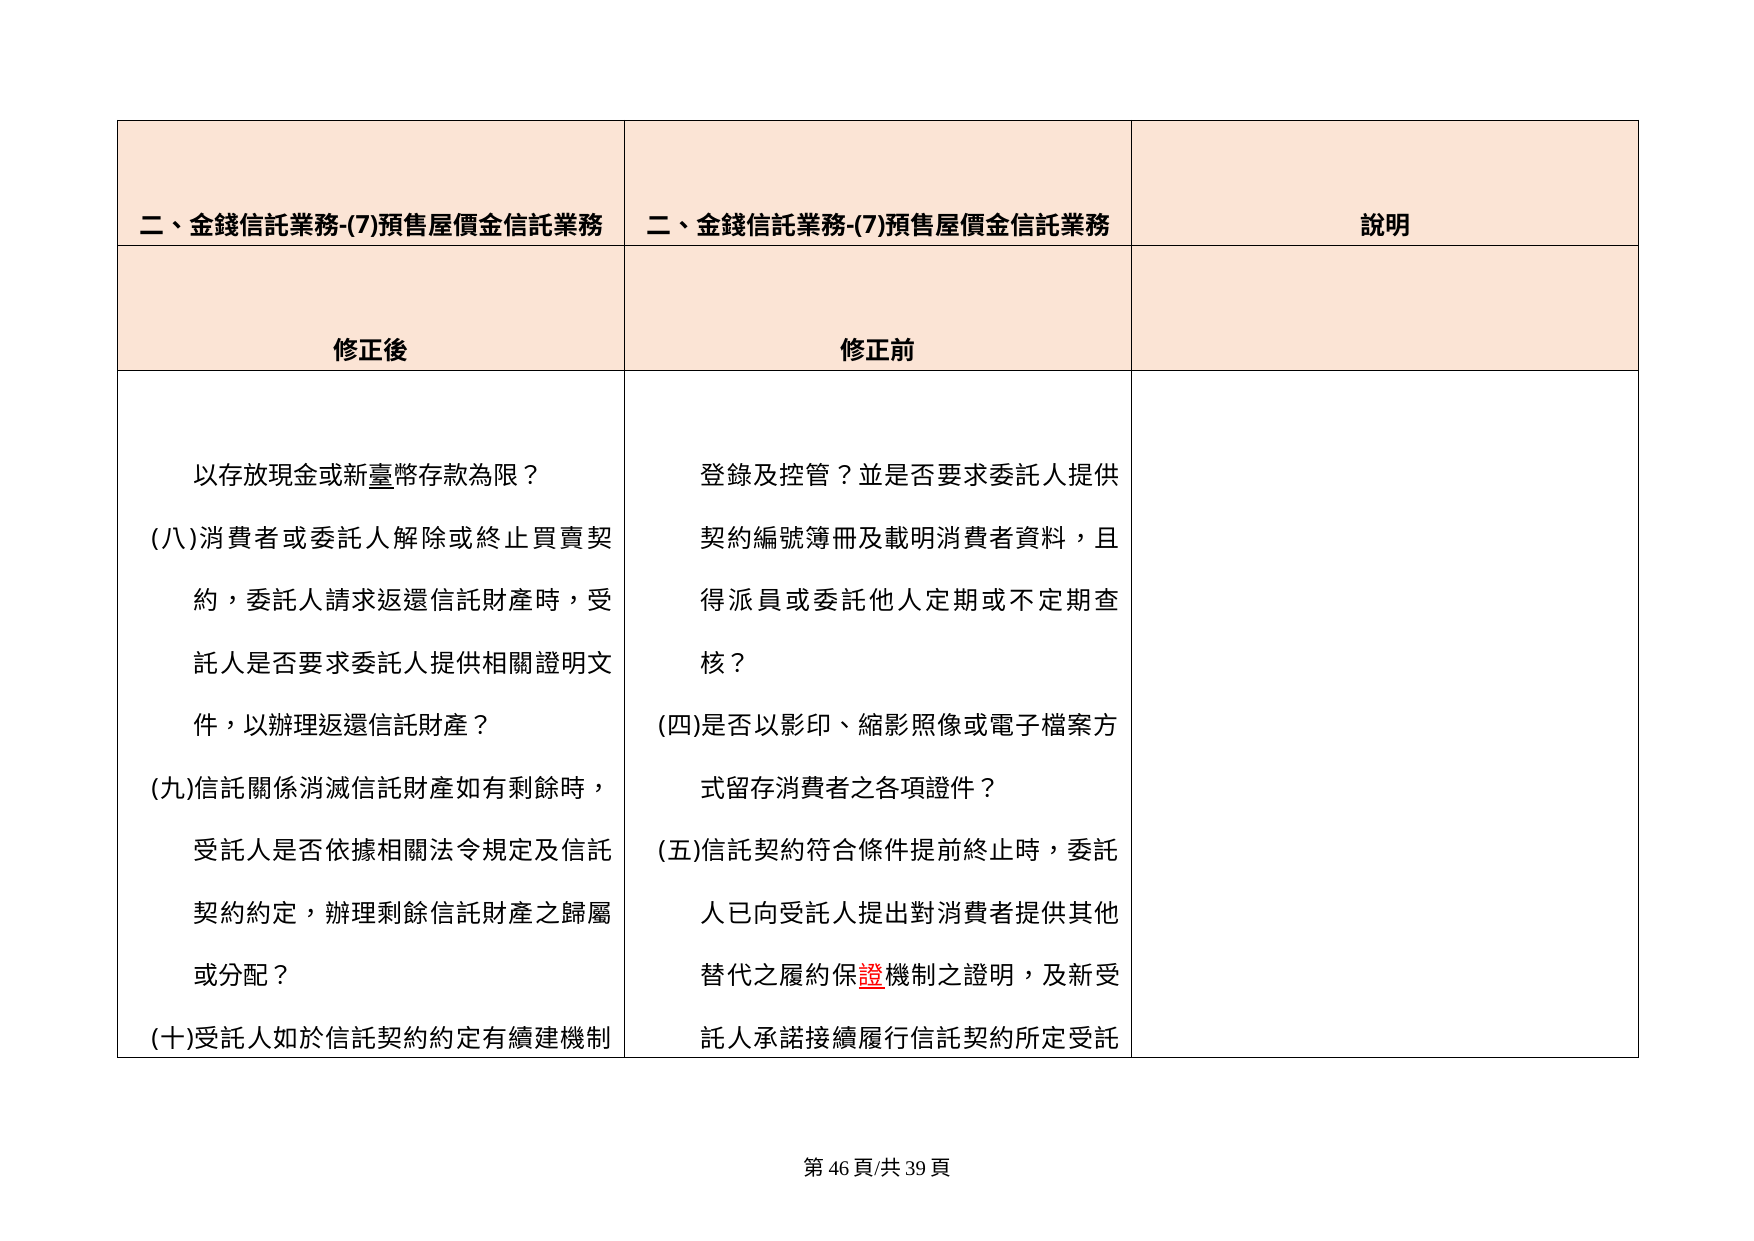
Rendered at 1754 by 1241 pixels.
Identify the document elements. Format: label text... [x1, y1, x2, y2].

table_cell [1132, 246, 1638, 370]
table_cell 修正前 [625, 246, 1131, 370]
table_cell [1132, 371, 1638, 1057]
table_header 二、金錢信託業務-(7)預售屋價金信託業務 [118, 121, 624, 245]
table_header 二、金錢信託業務-(7)預售屋價金信託業務 [625, 121, 1131, 245]
table_header 說明 [1132, 121, 1638, 245]
table_cell 以存放現金或新臺幣存款為限？ (八)消費者或委託人解除或終止買賣契約，委託人請求返還信託財產時，受託人是否要求委託人提供相關證明文件，以辦理返還信託財產？ (九)信託關係消滅信託財產如有剩餘時，受託人是否依據相關法令規定及信託契約約定，辦理剩餘信託財產之歸屬或分配？ (十)受託人如於信託契約約定有續建機制 [118, 371, 624, 1057]
table_cell 修正後 [118, 246, 624, 370]
table_cell 登錄及控管？並是否要求委託人提供契約編號簿冊及載明消費者資料，且得派員或委託他人定期或不定期查核？ (四)是否以影印、縮影照像或電子檔案方式留存消費者之各項證件？ (五)信託契約符合條件提前終止時，委託人已向受託人提出對消費者提供其他替代之履約保證機制之證明，及新受託人承諾接續履行信託契約所定受託 [625, 371, 1131, 1057]
